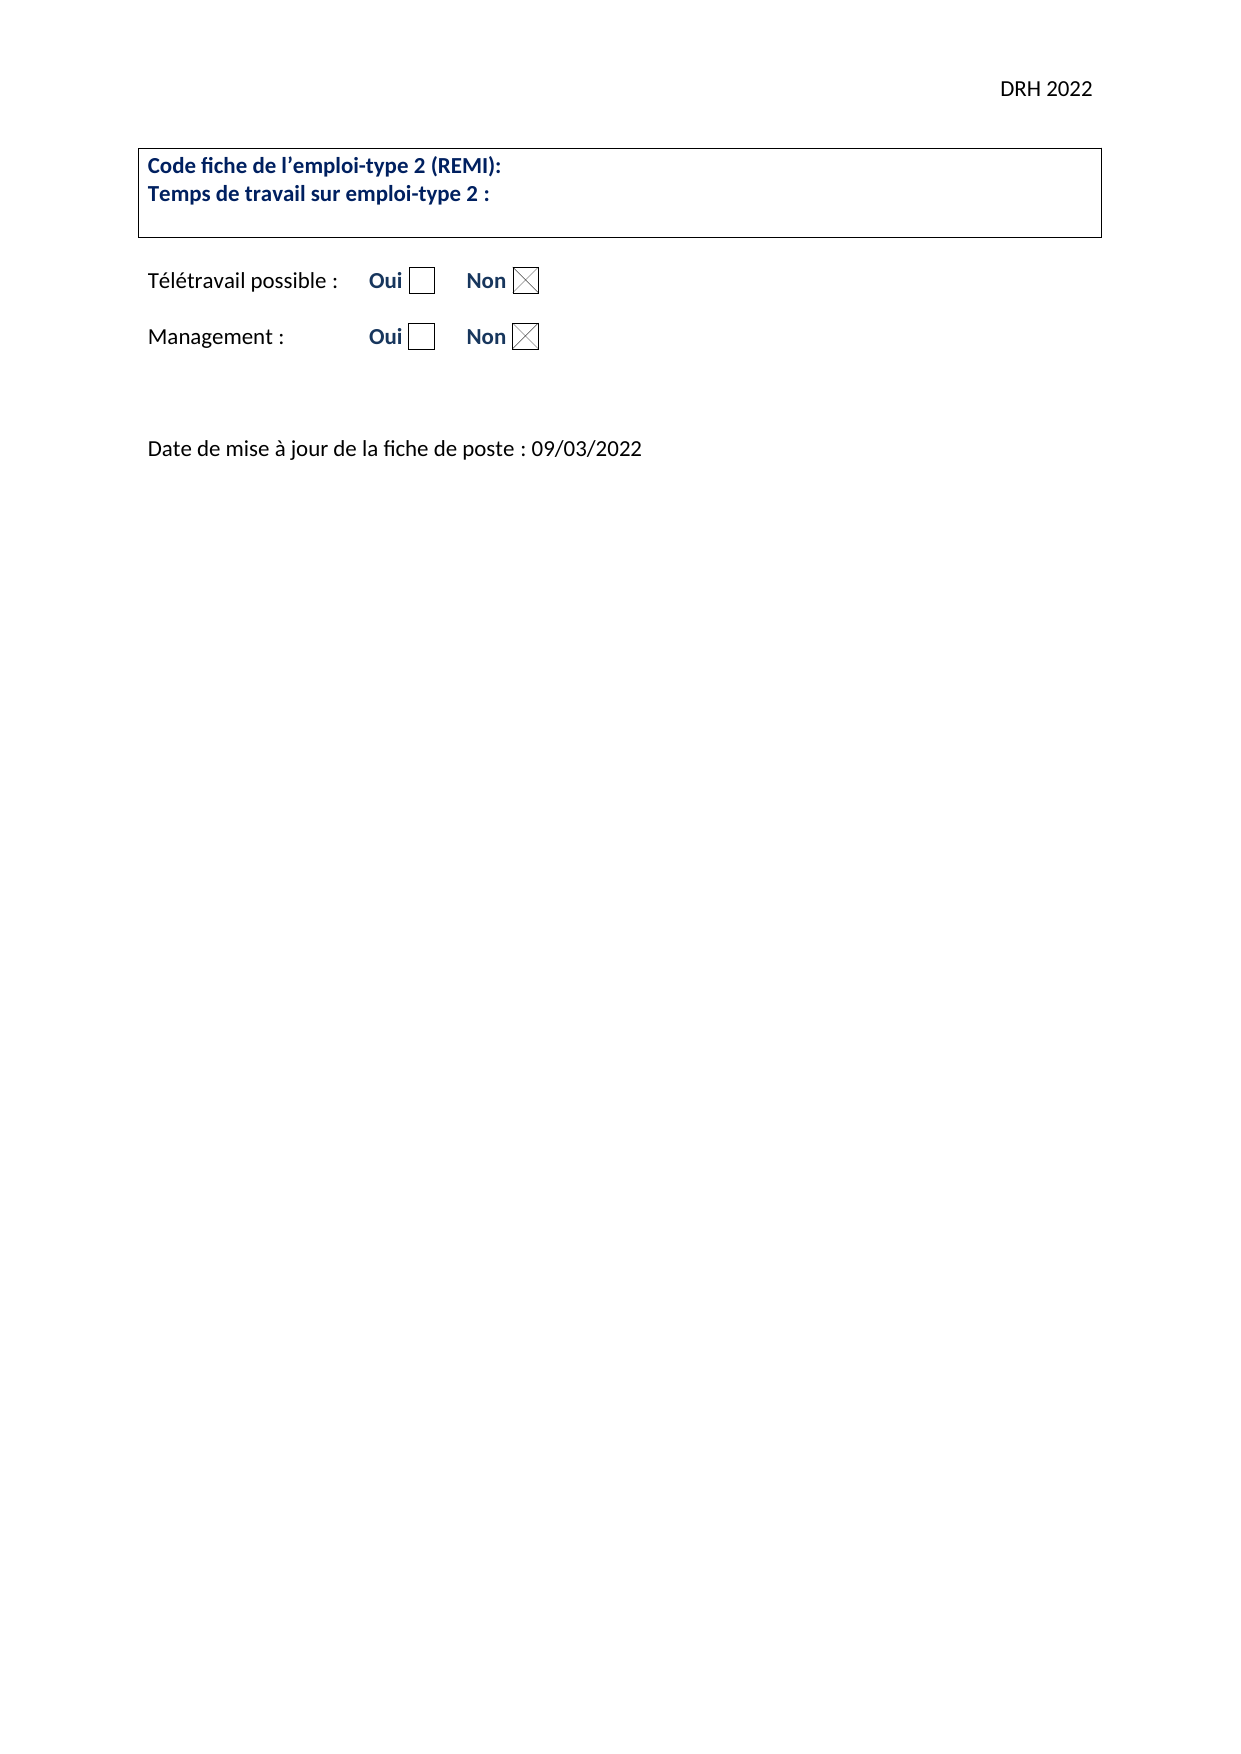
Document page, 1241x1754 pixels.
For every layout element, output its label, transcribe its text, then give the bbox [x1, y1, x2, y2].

text Management : Oui Non [148, 322, 512, 350]
text Télétravail possible : Oui Non [148, 266, 513, 294]
text Temps de travail sur emploi-type 2 : [148, 179, 1093, 207]
text [539, 266, 1093, 294]
text [539, 322, 1093, 350]
text Date de mise à jour de la fiche de poste : 09/03/2022 [148, 434, 1093, 462]
text Code fiche de l’emploi-type 2 (REMI): [139, 149, 1101, 179]
